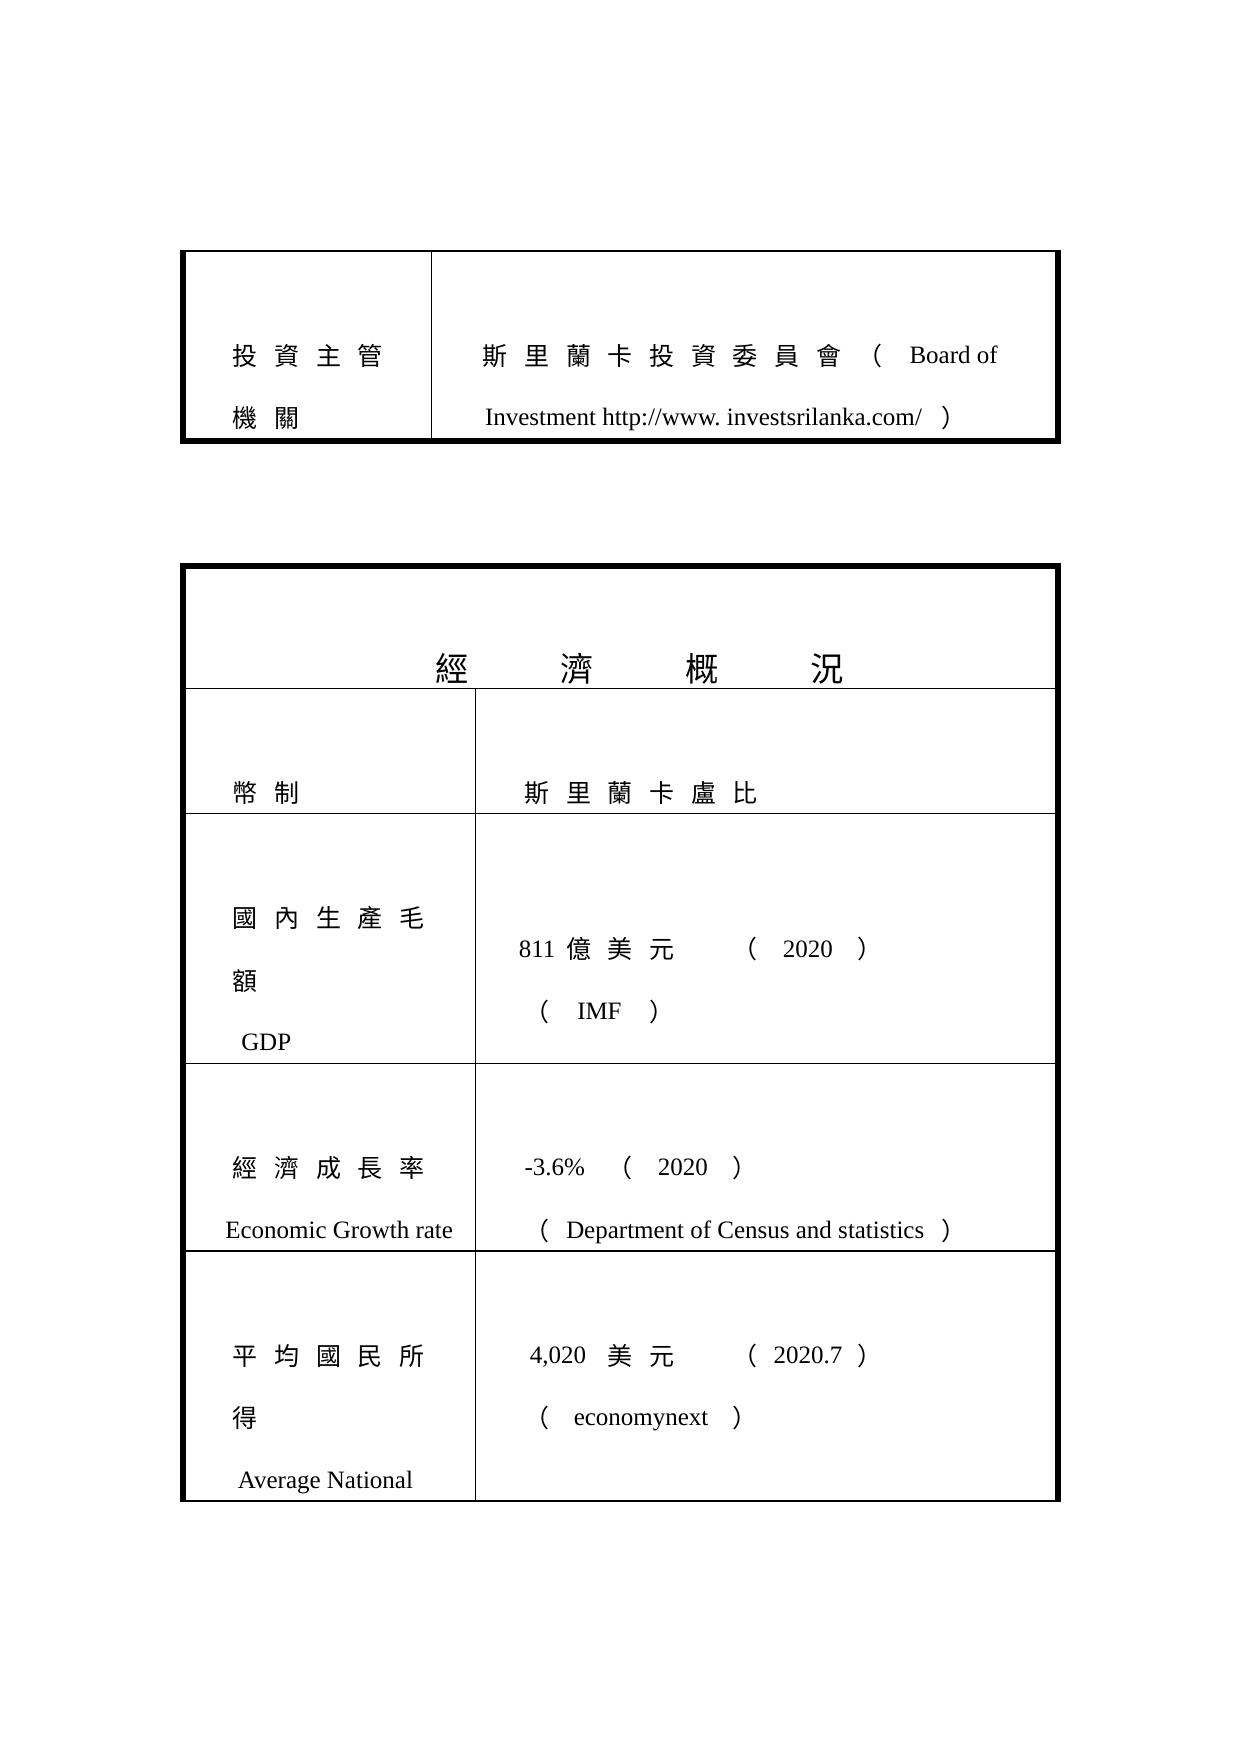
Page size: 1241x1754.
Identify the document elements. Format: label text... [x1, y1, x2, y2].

table_cell 斯里蘭卡盧比 [476, 689, 1055, 813]
table_cell -3.6% （2020） （Department of Census and statistics） [476, 1064, 1055, 1250]
table_cell 斯里蘭卡投資委員會（Board of Investment http://www. investsrilanka.com/） [432, 252, 1055, 438]
table_cell 投資主管機關 [186, 252, 431, 438]
table_header 經 濟 概 況 [186, 569, 1055, 688]
table_cell 811億美元 （2020） （IMF） [476, 814, 1055, 1063]
table_cell 幣制 [186, 689, 475, 813]
table_cell 國內生產毛額 GDP [186, 814, 475, 1063]
table_cell 平均國民所得 Average National [186, 1252, 475, 1500]
table_cell 4,020美元 （2020.7） （economynext） [476, 1252, 1055, 1500]
table_cell 經濟成長率 Economic Growth rate [186, 1064, 475, 1250]
